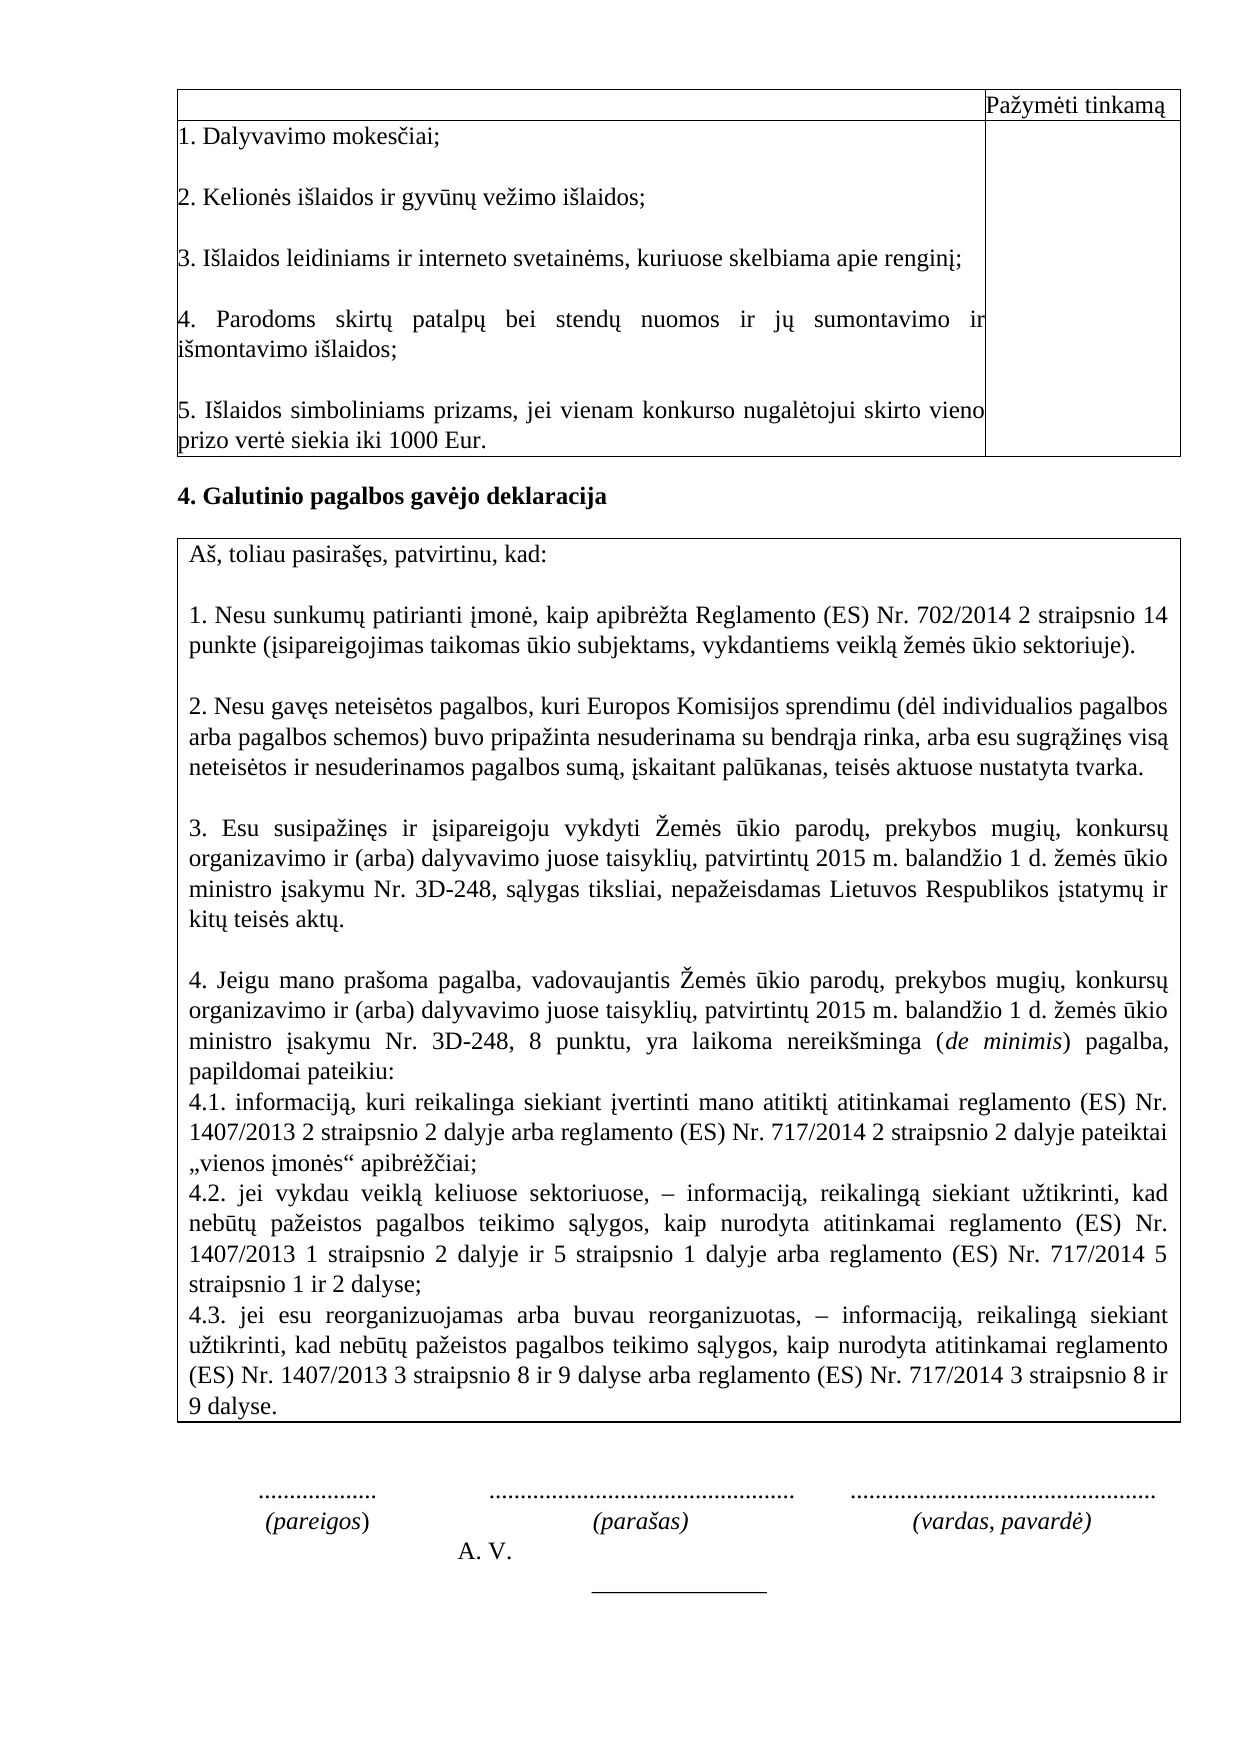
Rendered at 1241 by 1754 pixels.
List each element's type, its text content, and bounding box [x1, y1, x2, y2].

table_header ................................................. (vardas, pavardė) [826, 1475, 1180, 1567]
table_header ................................................. (parašas) A. V. [458, 1475, 826, 1567]
table_cell [986, 121, 1180, 456]
text 4. Galutinio pagalbos gavėjo deklaracija [177, 481, 1181, 509]
table_cell 1. Dalyvavimo mokesčiai; 2. Kelionės išlaidos ir gyvūnų vežimo išlaidos; 3. Išlaidos leidiniams ir interneto svetainėms, kuriuose skelbiama apie renginį; 4. Parodoms skirtų patalpų bei stendų nuomos ir jų sumontavimo ir išmontavimo išlaidos; 5. Išlaidos simboliniams prizams, jei vienam konkurso nugalėtojui skirto vieno prizo vertė siekia iki 1000 Eur. [178, 121, 985, 456]
text ______________ [177, 1567, 1181, 1595]
table_header [178, 90, 985, 120]
table_header ................... (pareigos) [177, 1475, 457, 1567]
table_header Pažymėti tinkamą [986, 90, 1180, 120]
table_header Aš, toliau pasirašęs, patvirtinu, kad: 1. Nesu sunkumų patirianti įmonė, kaip apibrėžta Reglamento (ES) Nr. 702/2014 2 straipsnio 14 punkte (įsipareigojimas taikomas ūkio subjektams, vykdantiems veiklą žemės ūkio sektoriuje). 2. Nesu gavęs neteisėtos pagalbos, kuri Europos Komisijos sprendimu (dėl individualios pagalbos arba pagalbos schemos) buvo pripažinta nesuderinama su bendrąja rinka, arba esu sugrąžinęs visą neteisėtos ir nesuderinamos pagalbos sumą, įskaitant palūkanas, teisės aktuose nustatyta tvarka. 3. Esu susipažinęs ir įsipareigoju vykdyti Žemės ūkio parodų, prekybos mugių, konkursų organizavimo ir (arba) dalyvavimo juose taisyklių, patvirtintų 2015 m. balandžio 1 d. žemės ūkio ministro įsakymu Nr. 3D-248, sąlygas tiksliai, nepažeisdamas Lietuvos Respublikos įstatymų ir kitų teisės aktų. 4. Jeigu mano prašoma pagalba, vadovaujantis Žemės ūkio parodų, prekybos mugių, konkursų organizavimo ir (arba) dalyvavimo juose taisyklių, patvirtintų 2015 m. balandžio 1 d. žemės ūkio ministro įsakymu Nr. 3D-248, 8 punktu, yra laikoma nereikšminga (de minimis) pagalba, papildomai pateikiu: 4.1. informaciją, kuri reikalinga siekiant įvertinti mano atitiktį atitinkamai reglamento (ES) Nr. 1407/2013 2 straipsnio 2 dalyje arba reglamento (ES) Nr. 717/2014 2 straipsnio 2 dalyje pateiktai „vienos įmonės“ apibrėžčiai; 4.2. jei vykdau veiklą keliuose sektoriuose, – informaciją, reikalingą siekiant užtikrinti, kad nebūtų pažeistos pagalbos teikimo sąlygos, kaip nurodyta atitinkamai reglamento (ES) Nr. 1407/2013 1 straipsnio 2 dalyje ir 5 straipsnio 1 dalyje arba reglamento (ES) Nr. 717/2014 5 straipsnio 1 ir 2 dalyse; 4.3. jei esu reorganizuojamas arba buvau reorganizuotas, – informaciją, reikalingą siekiant užtikrinti, kad nebūtų pažeistos pagalbos teikimo sąlygos, kaip nurodyta atitinkamai reglamento (ES) Nr. 1407/2013 3 straipsnio 8 ir 9 dalyse arba reglamento (ES) Nr. 717/2014 3 straipsnio 8 ir 9 dalyse. [178, 539, 1180, 1421]
